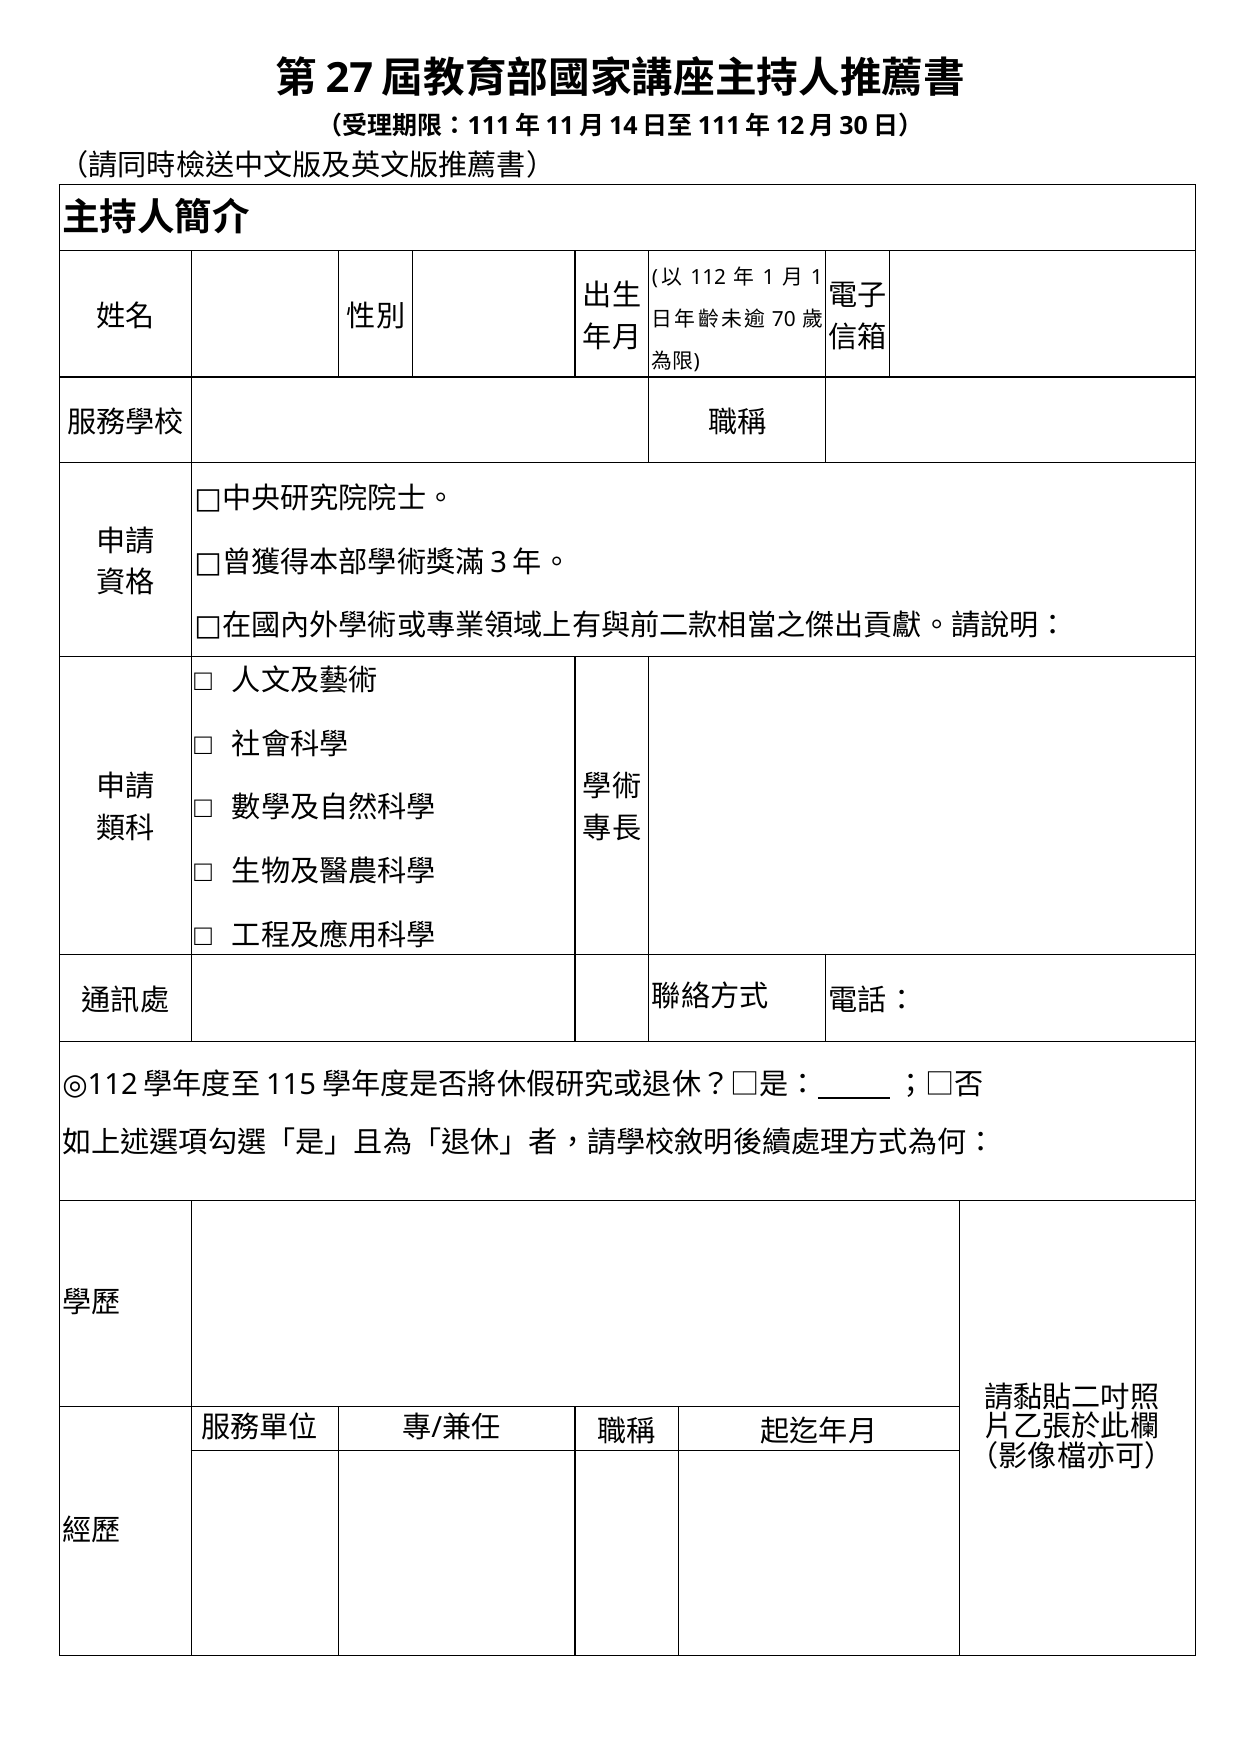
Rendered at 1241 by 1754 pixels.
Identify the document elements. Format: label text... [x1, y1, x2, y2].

table_cell [192, 955, 574, 1041]
table_cell [576, 955, 648, 1041]
table_cell 職稱 [576, 1407, 678, 1449]
table_cell 學歷 [60, 1201, 191, 1406]
table_cell [890, 251, 1195, 376]
text （受理期限：111年11月14日至111年12月30日） [59, 101, 1181, 142]
table_cell 服務單位 [192, 1407, 338, 1449]
table_cell 姓名 [60, 251, 191, 376]
text （請同時檢送中文版及英文版推薦書） [59, 142, 1181, 184]
table_cell [413, 251, 574, 376]
text 第27屆教育部國家講座主持人推薦書 [59, 59, 1181, 101]
table_cell [192, 1451, 338, 1655]
table_cell 人文及藝術 社會科學 數學及自然科學 生物及醫農科學 工程及應用科學 [192, 657, 574, 953]
table_cell 聯絡方式 [649, 955, 825, 1041]
table_cell [679, 1451, 959, 1655]
table_cell 職稱 [649, 378, 825, 462]
table_cell 請黏貼二吋照 片乙張於此欄 （影像檔亦可） [960, 1201, 1195, 1655]
table_cell 通訊處 [60, 955, 191, 1041]
table_cell 申請 類科 [60, 657, 191, 953]
table_cell ◎112學年度至115學年度是否將休假研究或退休？□是： ；□否 如上述選項勾選「是」且為「退休」者，請學校敘明後續處理方式為何： [60, 1042, 1195, 1200]
table_cell (以112年1月1日年齡未逾70歲為限) [649, 251, 825, 376]
table_cell 專/兼任 [339, 1407, 574, 1449]
table_cell □中央研究院院士。 □曾獲得本部學術獎滿3年。 □在國內外學術或專業領域上有與前二款相當之傑出貢獻。請說明： [192, 463, 1195, 656]
table_cell [192, 1201, 959, 1406]
table_cell [339, 1451, 574, 1655]
table_cell 電子信箱 [826, 251, 889, 376]
table_cell [192, 251, 338, 376]
table_cell 起迄年月 [679, 1407, 959, 1449]
table_cell [576, 1451, 678, 1655]
table_cell 經歷 [60, 1407, 191, 1655]
table_cell 電話： [826, 955, 1195, 1041]
table_header 主持人簡介 [60, 185, 1195, 250]
table_cell 性別 [339, 251, 412, 376]
table_cell 出生年月 [576, 251, 648, 376]
table_cell 學術 專長 [576, 657, 648, 953]
table_cell [826, 378, 1195, 462]
table_cell 申請 資格 [60, 463, 191, 656]
table_cell [649, 657, 1195, 953]
table_cell 服務學校 [60, 378, 191, 462]
table_cell [192, 378, 648, 462]
